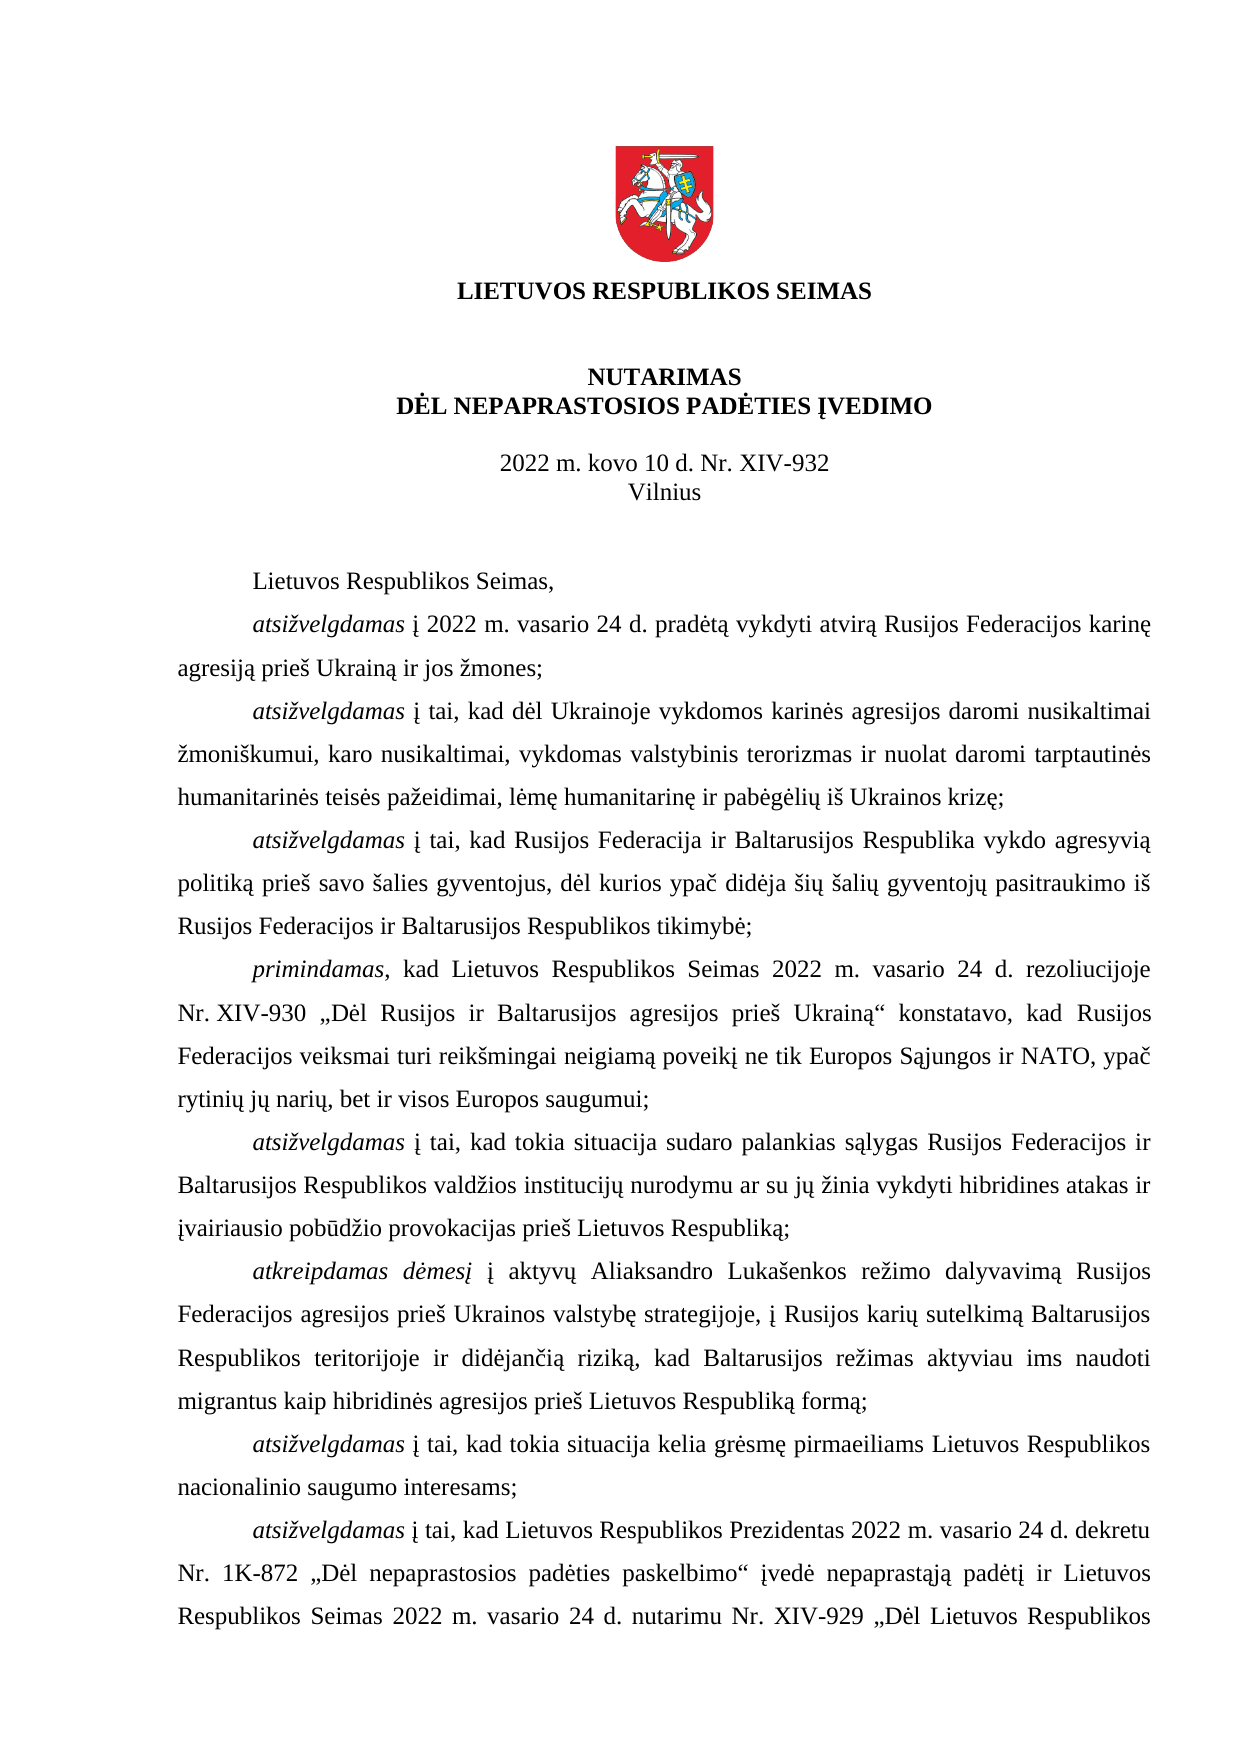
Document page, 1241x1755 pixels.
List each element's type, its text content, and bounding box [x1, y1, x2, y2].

text Lietuvos Respublikos Seimas, [177, 566, 1152, 595]
text atkreipdamas dėmesį į aktyvų Aliaksandro Lukašenkos režimo dalyvavimą Rusijos Federacijos agresijos prieš Ukrainos valstybę strategijoje, į Rusijos karių sutelkimą Baltarusijos Respublikos teritorijoje ir didėjančią riziką, kad Baltarusijos režimas aktyviau ims naudoti migrantus kaip hibridinės agresijos prieš Lietuvos Respubliką formą; [177, 1256, 1152, 1414]
text atsižvelgdamas į tai, kad Lietuvos Respublikos Prezidentas 2022 m. vasario 24 d. dekretu Nr. 1K-872 „Dėl nepaprastosios padėties paskelbimo“ įvedė nepaprastąją padėtį ir Lietuvos Respublikos Seimas 2022 m. vasario 24 d. nutarimu Nr. XIV-929 „Dėl Lietuvos Respublikos [177, 1515, 1152, 1630]
text DĖL NEPAPRASTOSIOS PADĖTIES ĮVEDIMO [177, 391, 1152, 420]
text NUTARIMAS [177, 362, 1152, 391]
text atsižvelgdamas į tai, kad tokia situacija sudaro palankias sąlygas Rusijos Federacijos ir Baltarusijos Respublikos valdžios institucijų nurodymu ar su jų žinia vykdyti hibridines atakas ir įvairiausio pobūdžio provokacijas prieš Lietuvos Respubliką; [177, 1127, 1152, 1242]
text atsižvelgdamas į tai, kad Rusijos Federacija ir Baltarusijos Respublika vykdo agresyvią politiką prieš savo šalies gyventojus, dėl kurios ypač didėja šių šalių gyventojų pasitraukimo iš Rusijos Federacijos ir Baltarusijos Respublikos tikimybė; [177, 825, 1152, 940]
text Vilnius [177, 477, 1152, 506]
text 2022 m. kovo 10 d. Nr. XIV-932 [177, 448, 1152, 477]
text primindamas, kad Lietuvos Respublikos Seimas 2022 m. vasario 24 d. rezoliucijoje Nr. XIV-930 „Dėl Rusijos ir Baltarusijos agresijos prieš Ukrainą“ konstatavo, kad Rusijos Federacijos veiksmai turi reikšmingai neigiamą poveikį ne tik Europos Sąjungos ir NATO, ypač rytinių jų narių, bet ir visos Europos saugumui; [177, 954, 1152, 1113]
text atsižvelgdamas į tai, kad dėl Ukrainoje vykdomos karinės agresijos daromi nusikaltimai žmoniškumui, karo nusikaltimai, vykdomas valstybinis terorizmas ir nuolat daromi tarptautinės humanitarinės teisės pažeidimai, lėmę humanitarinę ir pabėgėlių iš Ukrainos krizę; [177, 696, 1152, 811]
text atsižvelgdamas į 2022 m. vasario 24 d. pradėtą vykdyti atvirą Rusijos Federacijos karinę agresiją prieš Ukrainą ir jos žmones; [177, 609, 1152, 681]
text LIETUVOS RESPUBLIKOS SEIMAS [177, 276, 1152, 305]
text atsižvelgdamas į tai, kad tokia situacija kelia grėsmę pirmaeiliams Lietuvos Respublikos nacionalinio saugumo interesams; [177, 1429, 1152, 1501]
